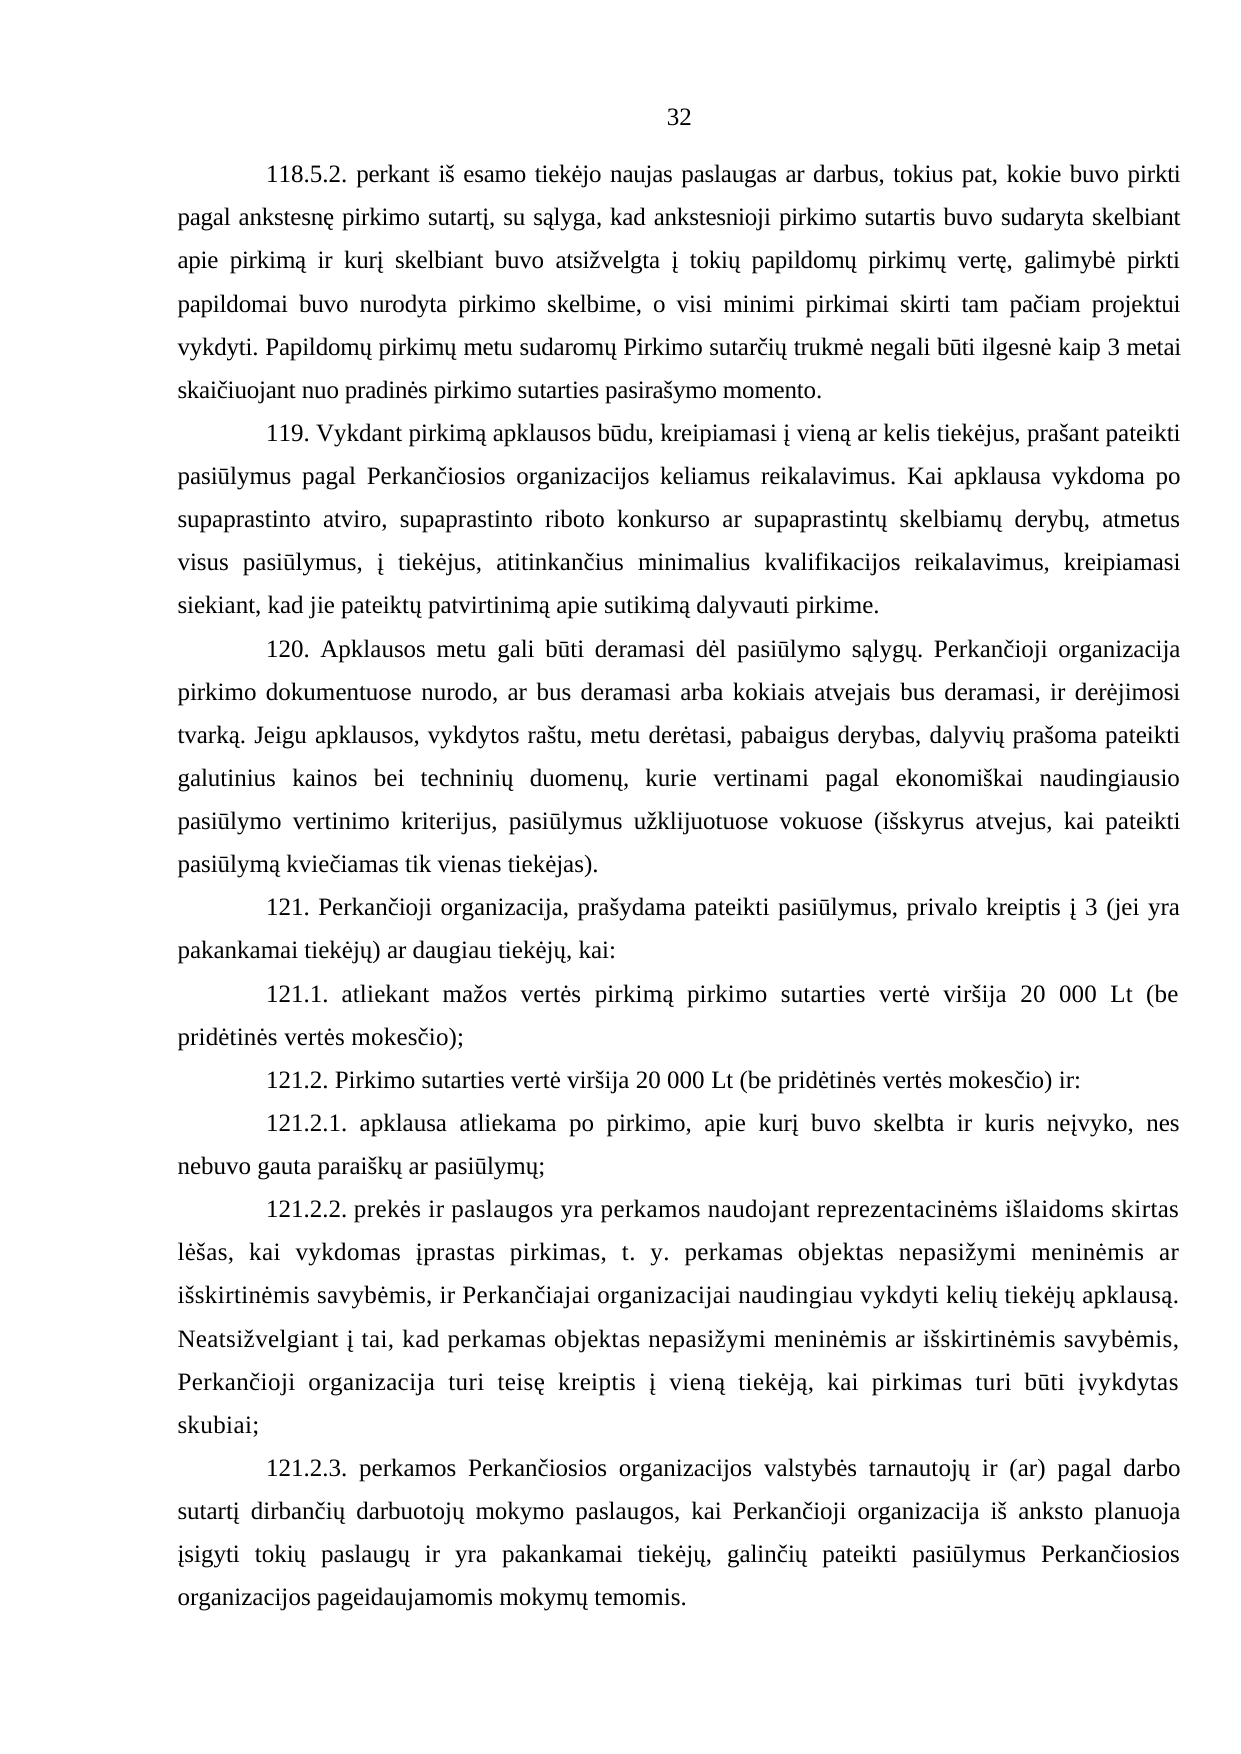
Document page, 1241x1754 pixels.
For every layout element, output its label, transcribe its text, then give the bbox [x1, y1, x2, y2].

text 121.2.3. perkamos Perkančiosios organizacijos valstybės tarnautojų ir (ar) pagal darbo sutartį dirbančių darbuotojų mokymo paslaugos, kai Perkančioji organizacija iš anksto planuoja įsigyti tokių paslaugų ir yra pakankamai tiekėjų, galinčių pateikti pasiūlymus Perkančiosios organizacijos pageidaujamomis mokymų temomis. [177, 1453, 1181, 1611]
text 121. Perkančioji organizacija, prašydama pateikti pasiūlymus, privalo kreiptis į 3 (jei yra pakankamai tiekėjų) ar daugiau tiekėjų, kai: [177, 892, 1181, 964]
text 121.1. atliekant mažos vertės pirkimą pirkimo sutarties vertė viršija 20 000 Lt (be pridėtinės vertės mokesčio); [177, 979, 1181, 1051]
text 119. Vykdant pirkimą apklausos būdu, kreipiamasi į vieną ar kelis tiekėjus, prašant pateikti pasiūlymus pagal Perkančiosios organizacijos keliamus reikalavimus. Kai apklausa vykdoma po supaprastinto atviro, supaprastinto riboto konkurso ar supaprastintų skelbiamų derybų, atmetus visus pasiūlymus, į tiekėjus, atitinkančius minimalius kvalifikacijos reikalavimus, kreipiamasi siekiant, kad jie pateiktų patvirtinimą apie sutikimą dalyvauti pirkime. [177, 418, 1181, 619]
text 118.5.2. perkant iš esamo tiekėjo naujas paslaugas ar darbus, tokius pat, kokie buvo pirkti pagal ankstesnę pirkimo sutartį, su sąlyga, kad ankstesnioji pirkimo sutartis buvo sudaryta skelbiant apie pirkimą ir kurį skelbiant buvo atsižvelgta į tokių papildomų pirkimų vertę, galimybė pirkti papildomai buvo nurodyta pirkimo skelbime, o visi minimi pirkimai skirti tam pačiam projektui vykdyti. Papildomų pirkimų metu sudaromų Pirkimo sutarčių trukmė negali būti ilgesnė kaip 3 metai skaičiuojant nuo pradinės pirkimo sutarties pasirašymo momento. [177, 159, 1181, 404]
text 121.2. Pirkimo sutarties vertė viršija 20 000 Lt (be pridėtinės vertės mokesčio) ir: [177, 1065, 1181, 1094]
text 120. Apklausos metu gali būti deramasi dėl pasiūlymo sąlygų. Perkančioji organizacija pirkimo dokumentuose nurodo, ar bus deramasi arba kokiais atvejais bus deramasi, ir derėjimosi tvarką. Jeigu apklausos, vykdytos raštu, metu derėtasi, pabaigus derybas, dalyvių prašoma pateikti galutinius kainos bei techninių duomenų, kurie vertinami pagal ekonomiškai naudingiausio pasiūlymo vertinimo kriterijus, pasiūlymus užklijuotuose vokuose (išskyrus atvejus, kai pateikti pasiūlymą kviečiamas tik vienas tiekėjas). [177, 634, 1181, 878]
text 121.2.1. apklausa atliekama po pirkimo, apie kurį buvo skelbta ir kuris neįvyko, nes nebuvo gauta paraiškų ar pasiūlymų; [177, 1108, 1181, 1180]
text 121.2.2. prekės ir paslaugos yra perkamos naudojant reprezentacinėms išlaidoms skirtas lėšas, kai vykdomas įprastas pirkimas, t. y. perkamas objektas nepasižymi meninėmis ar išskirtinėmis savybėmis, ir Perkančiajai organizacijai naudingiau vykdyti kelių tiekėjų apklausą. Neatsižvelgiant į tai, kad perkamas objektas nepasižymi meninėmis ar išskirtinėmis savybėmis, Perkančioji organizacija turi teisę kreiptis į vieną tiekėją, kai pirkimas turi būti įvykdytas skubiai; [177, 1194, 1181, 1439]
